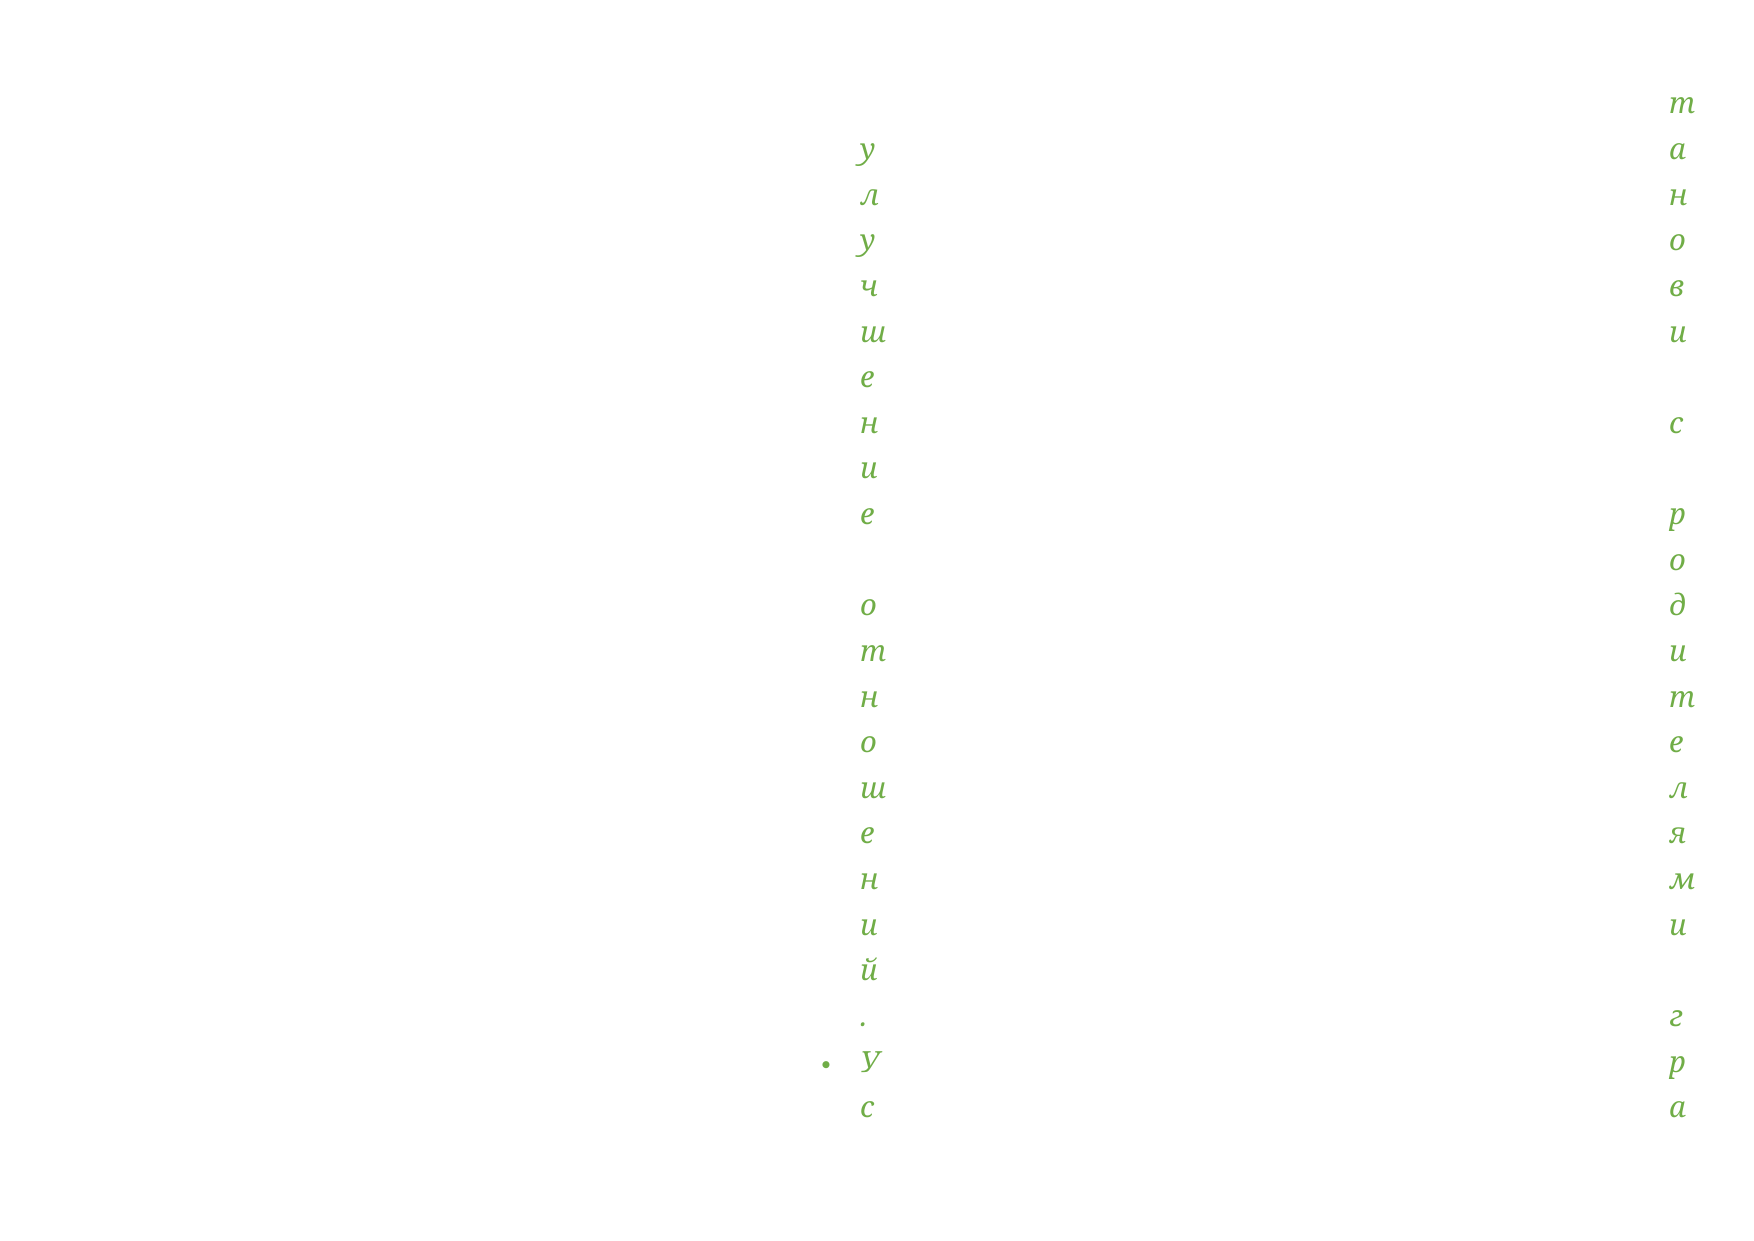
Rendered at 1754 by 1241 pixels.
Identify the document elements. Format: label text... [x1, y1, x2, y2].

list Установи с родителями границы личной территории, но не раздражаясь, не требуя. Просто попроси их об этом. [1669, 524, 1677, 796]
list Установи с родителями границы личной территории, но не раздражаясь, не требуя. Просто попроси их об этом. [1669, 83, 1677, 528]
list Научись оценивать ситуацию с точки зрения родителей. Когда ты научишься ставить себя на место другого человека, ты сможешь с большей готовностью идти на улучшение отношений. [860, 251, 868, 1035]
